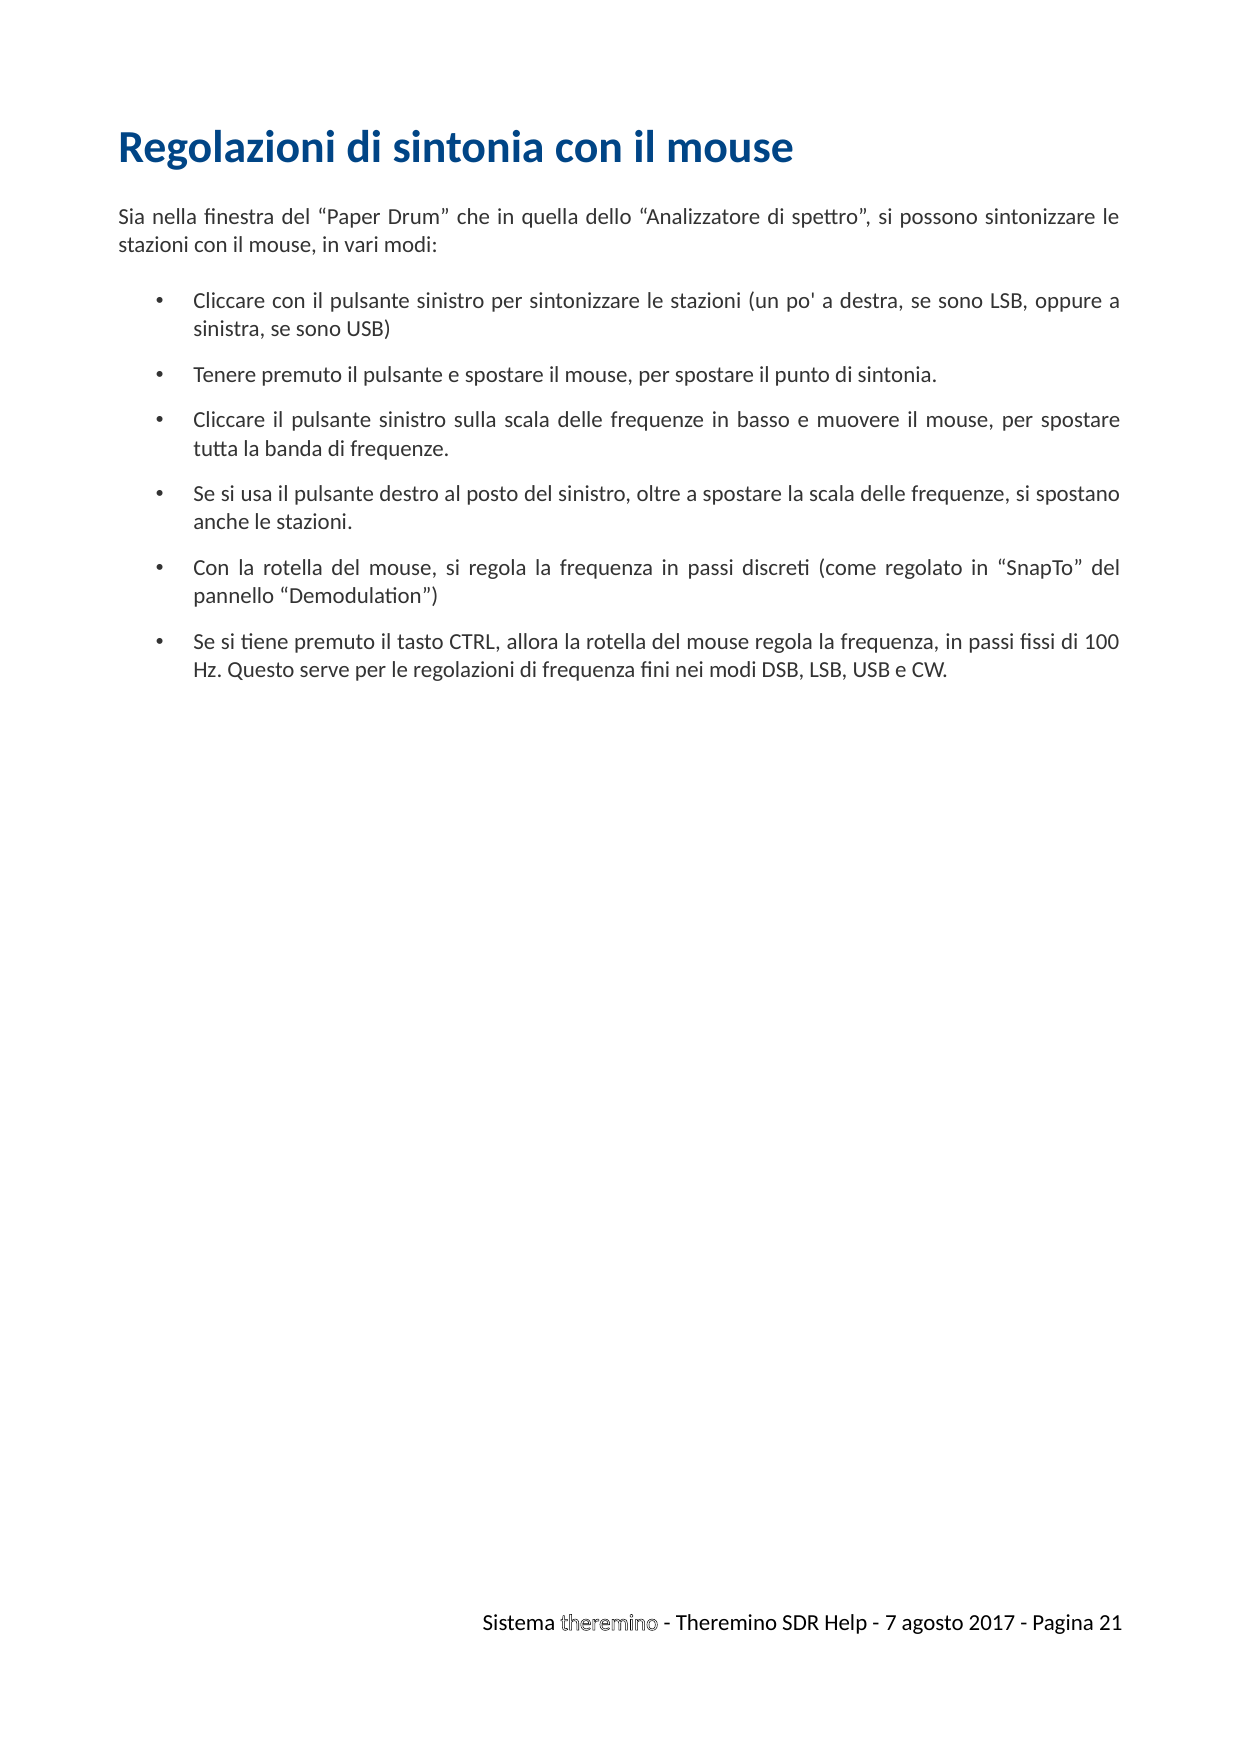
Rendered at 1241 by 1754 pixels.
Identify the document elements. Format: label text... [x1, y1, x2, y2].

list Se si usa il pulsante destro al posto del sinistro, oltre a spostare la scala delle frequenze, si spostano anche le stazioni. [156, 479, 1122, 535]
subtitle Regolazioni di sintonia con il mouse [118, 118, 1122, 174]
list Se si tiene premuto il tasto CTRL, allora la rotella del mouse regola la frequenza, in passi fissi di 100 Hz. Questo serve per le regolazioni di frequenza fini nei modi DSB, LSB, USB e CW. [156, 627, 1122, 683]
list Cliccare il pulsante sinistro sulla scala delle frequenze in basso e muovere il mouse, per spostare tutta la banda di frequenze. [156, 406, 1122, 462]
list Tenere premuto il pulsante e spostare il mouse, per spostare il punto di sintonia. [156, 360, 1122, 388]
list Con la rotella del mouse, si regola la frequenza in passi discreti (come regolato in “SnapTo” del pannello “Demodulation”) [156, 553, 1122, 609]
list Cliccare con il pulsante sinistro per sintonizzare le stazioni (un po' a destra, se sono LSB, oppure a sinistra, se sono USB) [156, 286, 1122, 342]
text Sia nella finestra del “Paper Drum” che in quella dello “Analizzatore di spettro”, si possono sintonizzare le stazioni con il mouse, in vari modi: [118, 202, 1122, 258]
